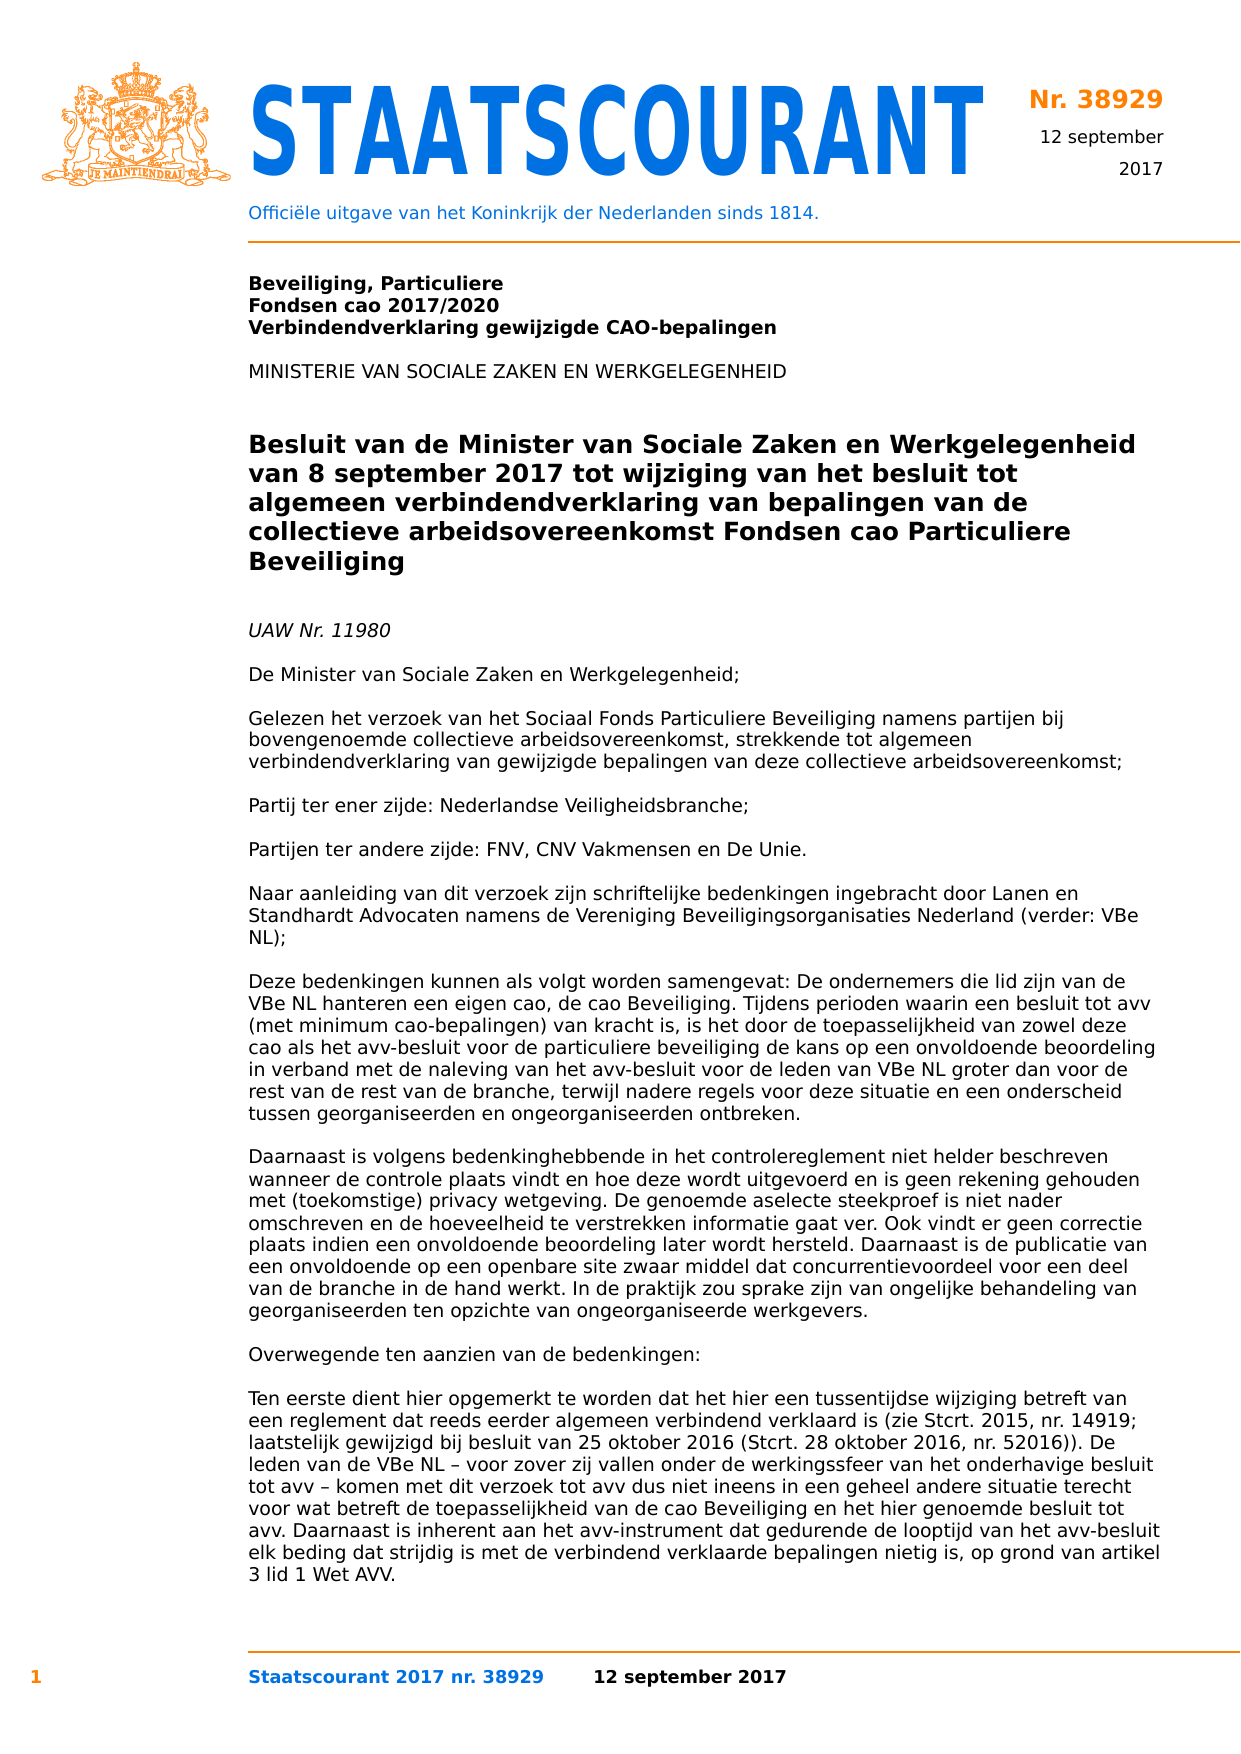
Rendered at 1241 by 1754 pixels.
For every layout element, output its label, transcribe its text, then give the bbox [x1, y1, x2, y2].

text Deze bedenkingen kunnen als volgt worden samengevat: De ondernemers die lid zijn van de VBe NL hanteren een eigen cao, de cao Beveiliging. Tijdens perioden waarin een besluit tot avv (met minimum cao-bepalingen) van kracht is, is het door de toepasselijkheid van zowel deze cao als het avv-besluit voor de particuliere beveiliging de kans op een onvoldoende beoordeling in verband met de naleving van het avv-besluit voor de leden van VBe NL groter dan voor de rest van de rest van de branche, terwijl nadere regels voor deze situatie en een onderscheid tussen georganiseerden en ongeorganiseerden ontbreken. [248, 971, 1163, 1124]
text Naar aanleiding van dit verzoek zijn schriftelijke bedenkingen ingebracht door Lanen en Standhardt Advocaten namens de Vereniging Beveiligingsorganisaties Nederland (verder: VBe NL); [248, 883, 1163, 949]
text Gelezen het verzoek van het Sociaal Fonds Particuliere Beveiliging namens partijen bij bovengenoemde collectieve arbeidsovereenkomst, strekkende tot algemeen verbindendverklaring van gewijzigde bepalingen van deze collectieve arbeidsovereenkomst; [248, 707, 1163, 773]
text Partijen ter andere zijde: FNV, CNV Vakmensen en De Unie. [248, 839, 1163, 861]
text UAW Nr. 11980 [248, 620, 1163, 642]
text De Minister van Sociale Zaken en Werkgelegenheid; [248, 663, 1163, 686]
text Verbindendverklaring gewijzigde CAO-bepalingen [248, 317, 1163, 339]
table_header Nr. 38929 [998, 62, 1240, 121]
subtitle Besluit van de Minister van Sociale Zaken en Werkgelegenheid van 8 september 2017 tot wijziging van het besluit tot algemeen verbindendverklaring van bepalingen van de collectieve arbeidsovereenkomst Fondsen cao Particuliere Beveiliging [248, 430, 1163, 576]
text Overwegende ten aanzien van de bedenkingen: [248, 1344, 1163, 1366]
text MINISTERIE VAN SOCIALE ZAKEN EN WERKGELEGENHEID [248, 361, 1163, 383]
text Fondsen cao 2017/2020 [248, 295, 1163, 317]
text Beveiliging, Particuliere [248, 273, 1163, 295]
text Partij ter ener zijde: Nederlandse Veiligheidsbranche; [248, 795, 1163, 817]
table_header STAATSCOURANT [248, 62, 998, 203]
picture [41, 62, 231, 186]
text Ten eerste dient hier opgemerkt te worden dat het hier een tussentijdse wijziging betreft van een reglement dat reeds eerder algemeen verbindend verklaard is (zie Stcrt. 2015, nr. 14919; laatstelijk gewijzigd bij besluit van 25 oktober 2016 (Stcrt. 28 oktober 2016, nr. 52016)). De leden van de VBe NL – voor zover zij vallen onder de werkingssfeer van het onderhavige besluit tot avv – komen met dit verzoek tot avv dus niet ineens in een geheel andere situatie terecht voor wat betreft de toepasselijkheid van de cao Beveiliging en het hier genoemde besluit tot avv. Daarnaast is inherent aan het avv-instrument dat gedurende de looptijd van het avv-besluit elk beding dat strijdig is met de verbindend verklaarde bepalingen nietig is, op grond van artikel 3 lid 1 Wet AVV. [248, 1388, 1163, 1586]
table_cell 2017 [998, 153, 1240, 203]
text Daarnaast is volgens bedenkinghebbende in het controlereglement niet helder beschreven wanneer de controle plaats vindt en hoe deze wordt uitgevoerd en is geen rekening gehouden met (toekomstige) privacy wetgeving. De genoemde aselecte steekproef is niet nader omschreven en de hoeveelheid te verstrekken informatie gaat ver. Ook vindt er geen correctie plaats indien een onvoldoende beoordeling later wordt hersteld. Daarnaast is de publicatie van een onvoldoende op een openbare site zwaar middel dat concurrentievoordeel voor een deel van de branche in de hand werkt. In de praktijk zou sprake zijn van ongelijke behandeling van georganiseerden ten opzichte van ongeorganiseerde werkgevers. [248, 1146, 1163, 1322]
table_cell 12 september [998, 121, 1240, 153]
table_cell Officiële uitgave van het Koninkrijk der Nederlanden sinds 1814. [248, 203, 1240, 241]
table_header [25, 62, 248, 241]
